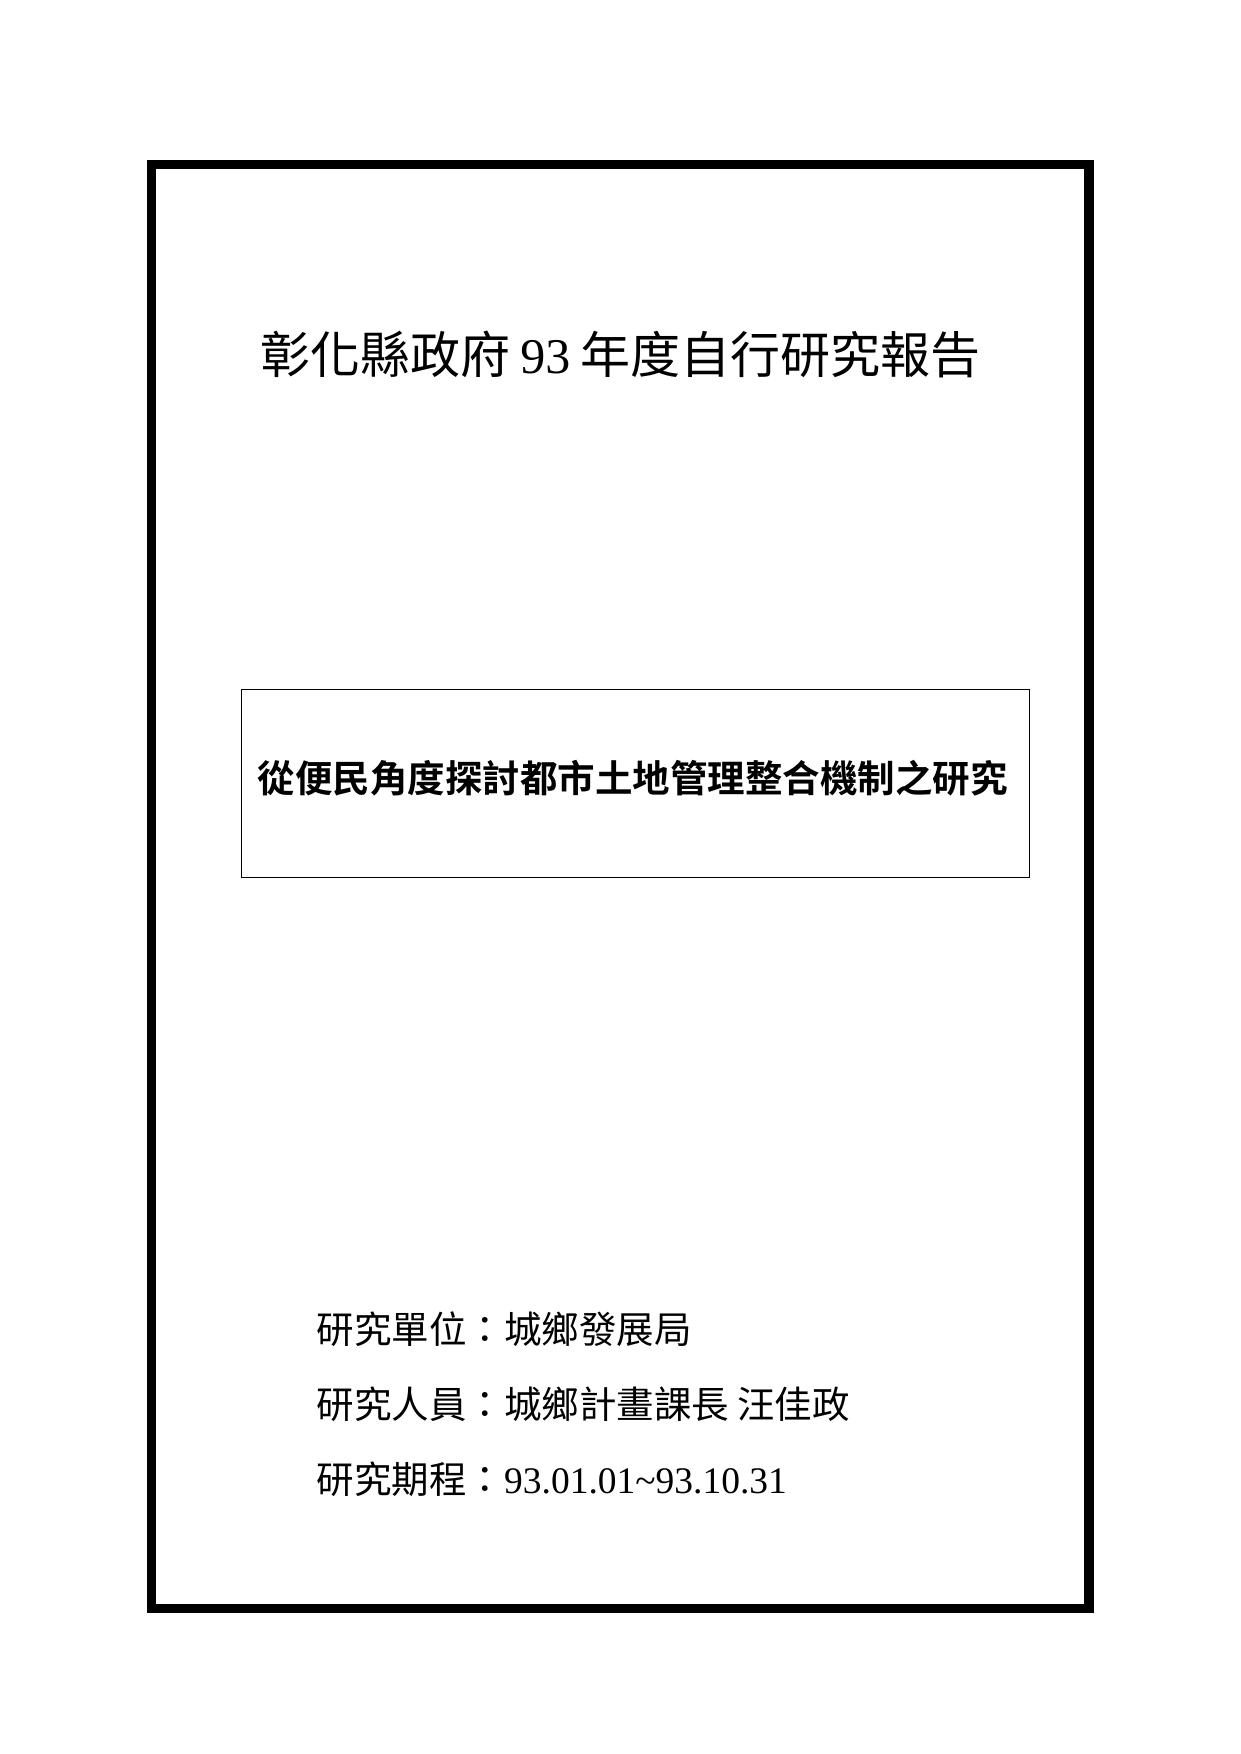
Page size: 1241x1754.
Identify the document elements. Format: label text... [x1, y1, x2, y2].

text 研究單位：城鄉發展局 [156, 1289, 1084, 1364]
text 研究期程：93.01.01~93.10.31 [156, 1439, 1084, 1514]
text 從便民角度探討都市土地管理整合機制之研究 [257, 749, 1013, 803]
text 研究人員：城鄉計畫課長 汪佳政 [156, 1364, 1084, 1439]
text 彰化縣政府93年度自行研究報告 [156, 314, 1084, 389]
